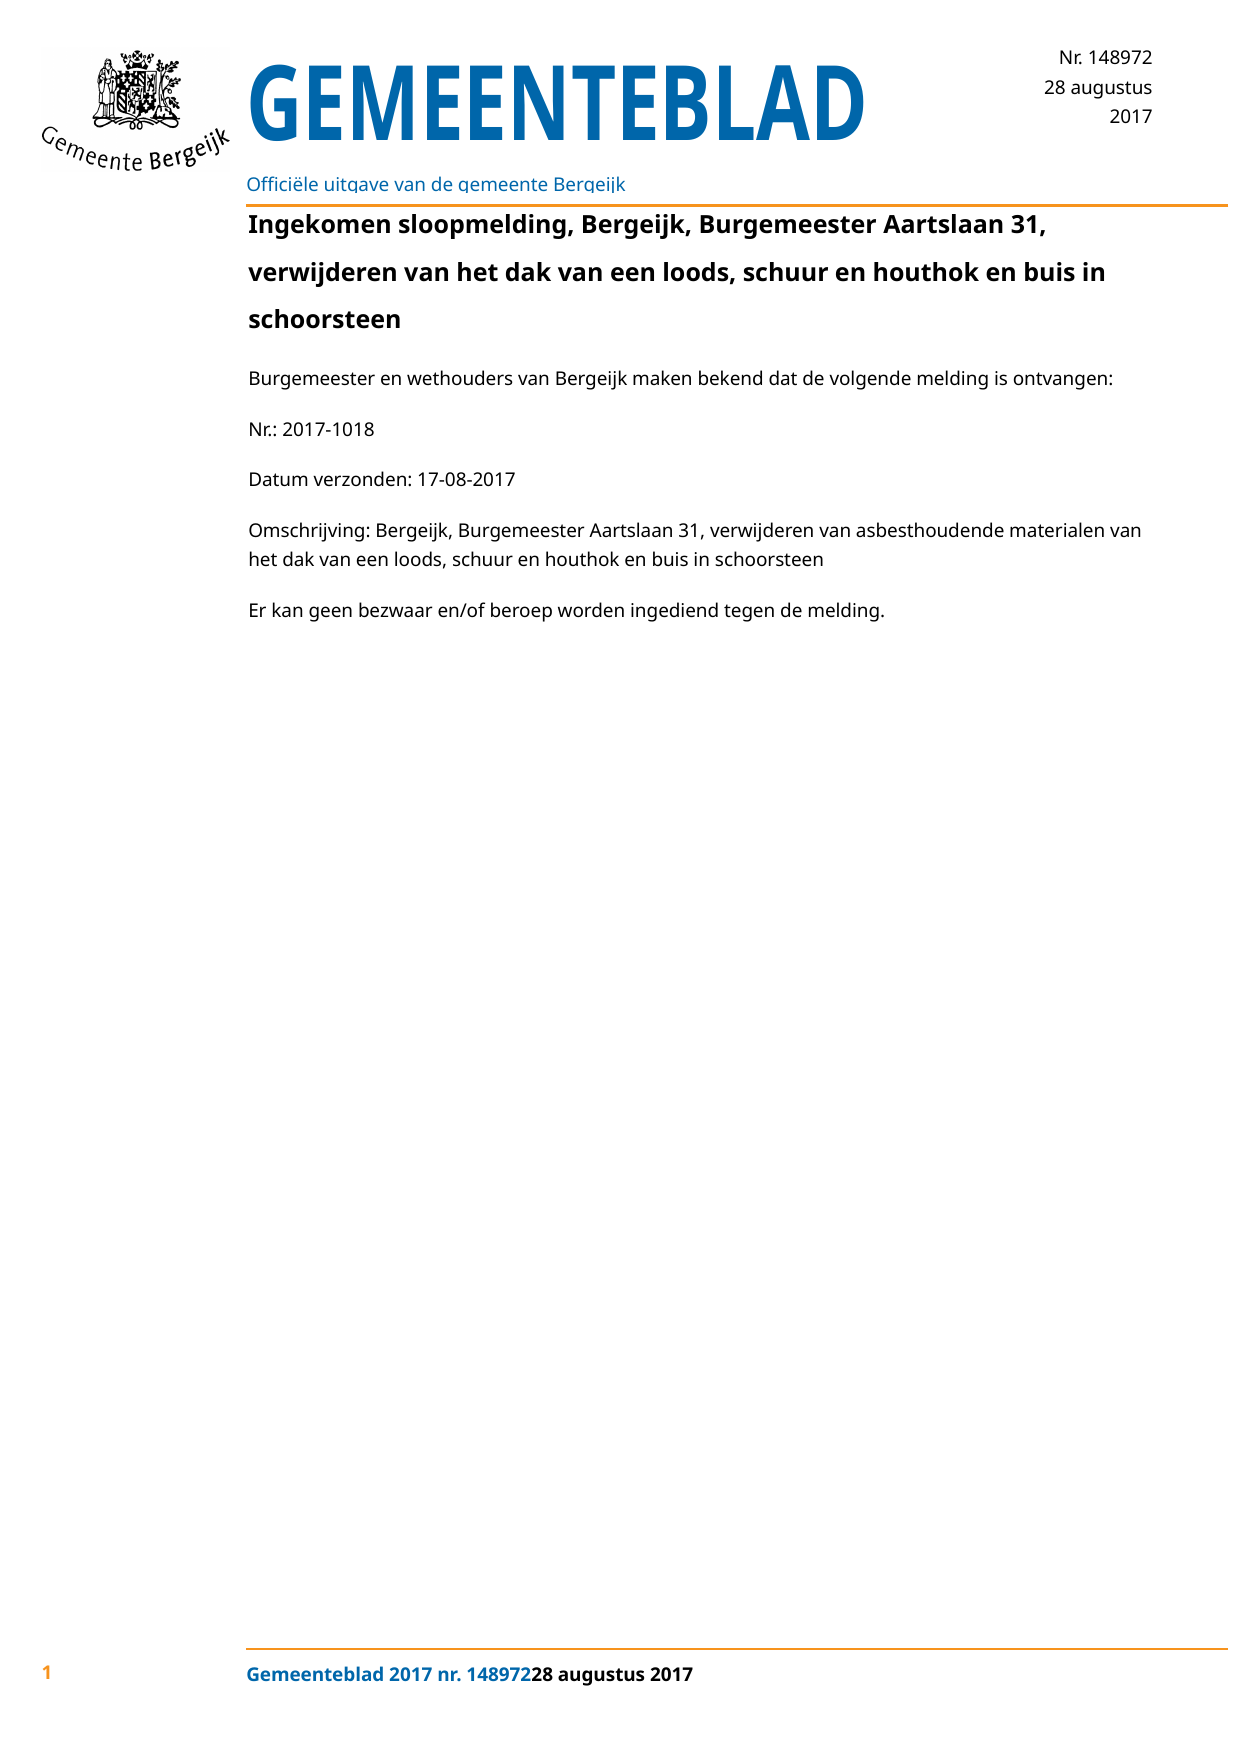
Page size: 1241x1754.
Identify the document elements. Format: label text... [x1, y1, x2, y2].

picture [41, 47, 231, 172]
text Omschrijving: Bergeijk, Burgemeester Aartslaan 31, verwijderen van asbesthoudende materialen van het dak van een loods, schuur en houthok en buis in schoorsteen [248, 517, 1152, 572]
text Nr.: 2017-1018 [248, 416, 1152, 442]
text Burgemeester en wethouders van Bergeijk maken bekend dat de volgende melding is ontvangen: [248, 366, 1152, 391]
text Datum verzonden: 17-08-2017 [248, 466, 1152, 492]
text Ingekomen sloopmelding, Bergeijk, Burgemeester Aartslaan 31, verwijderen van het dak van een loods, schuur en houthok en buis in schoorsteen [248, 207, 1152, 336]
text Er kan geen bezwaar en/of beroep worden ingediend tegen de melding. [248, 597, 1152, 622]
